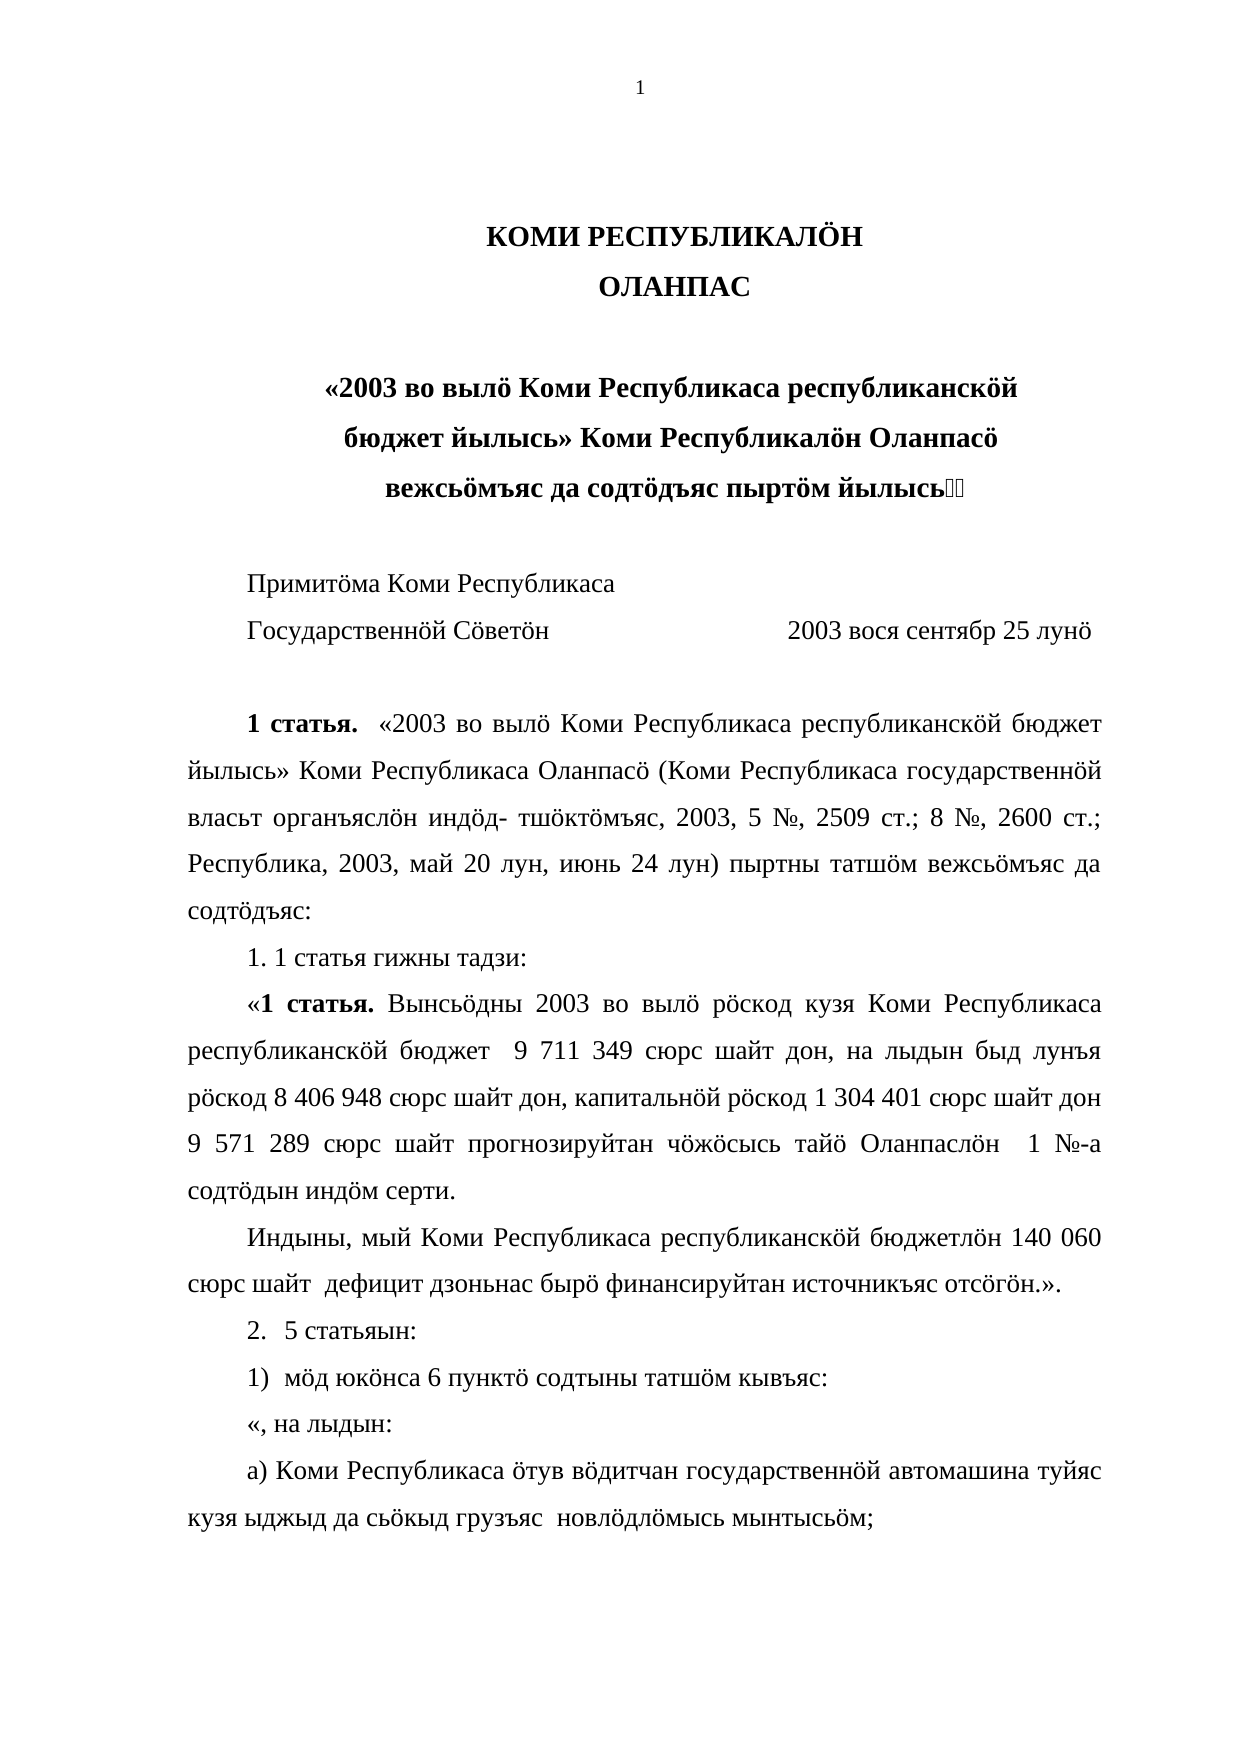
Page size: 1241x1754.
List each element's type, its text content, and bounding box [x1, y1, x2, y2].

text Государственнöй Сöветöн 2003 вося сентябр 25 лунö [187, 614, 1103, 645]
text Индыны, мый Коми Республикаса республиканскöй бюджетлöн 140 060 сюрс шайт дефицит дзоньнас бырö финансируйтан источникъяс отсöгöн.». [187, 1221, 1103, 1298]
text бюджет йылысь» Коми Республикалöн Оланпасö [187, 420, 1103, 453]
text 9 571 289 сюрс шайт прогнозируйтан чöжöсысь тайö Оланпаслöн 1 №-а содтöдын индöм серти. [187, 1127, 1103, 1205]
text 1 статья. «2003 во вылö Коми Республикаса республиканскöй бюджет йылысь» Коми Республикаса Оланпасö (Коми Республикаса государственнöй власьт органъяслöн индöд- тшöктöмъяс, 2003, 5 №, 2509 ст.; 8 №, 2600 ст.; Республика, 2003, май 20 лун, июнь 24 лун) пыртны татшöм вежсьöмъяс да содтöдъяс: [187, 707, 1103, 925]
subtitle Примитöма Коми Республикаса [187, 567, 1103, 598]
text «2003 во вылö Коми Республикаса республиканскöй [187, 370, 1103, 403]
subtitle КОМИ РЕСПУБЛИКАЛÖН [187, 219, 1103, 252]
list мöд юкöнса 6 пунктö содтыны татшöм кывъяс: [247, 1361, 1103, 1392]
text а) Коми Республикаса öтув вöдитчан государственнöй автомашина туйяс кузя ыджыд да сьöкыд грузъяс новлöдлöмысь мынтысьöм; [187, 1454, 1103, 1532]
text ОЛАНПАС [187, 269, 1103, 303]
text «1 статья. Вынсьöдны 2003 во вылö рöскод кузя Коми Республикаса республиканскöй бюджет 9 711 349 сюрс шайт дон, на лыдын быд лунъя рöскод 8 406 948 сюрс шайт дон, капитальнöй рöскод 1 304 401 сюрс шайт дон [187, 987, 1103, 1112]
text «, на лыдын: [247, 1407, 1103, 1438]
list 5 статьяын: [247, 1314, 1103, 1345]
text 1. 1 статья гижны тадзи: [187, 941, 1103, 972]
text вежсьöмъяс да содтöдъяс пыртöм йылысь [187, 470, 1103, 504]
